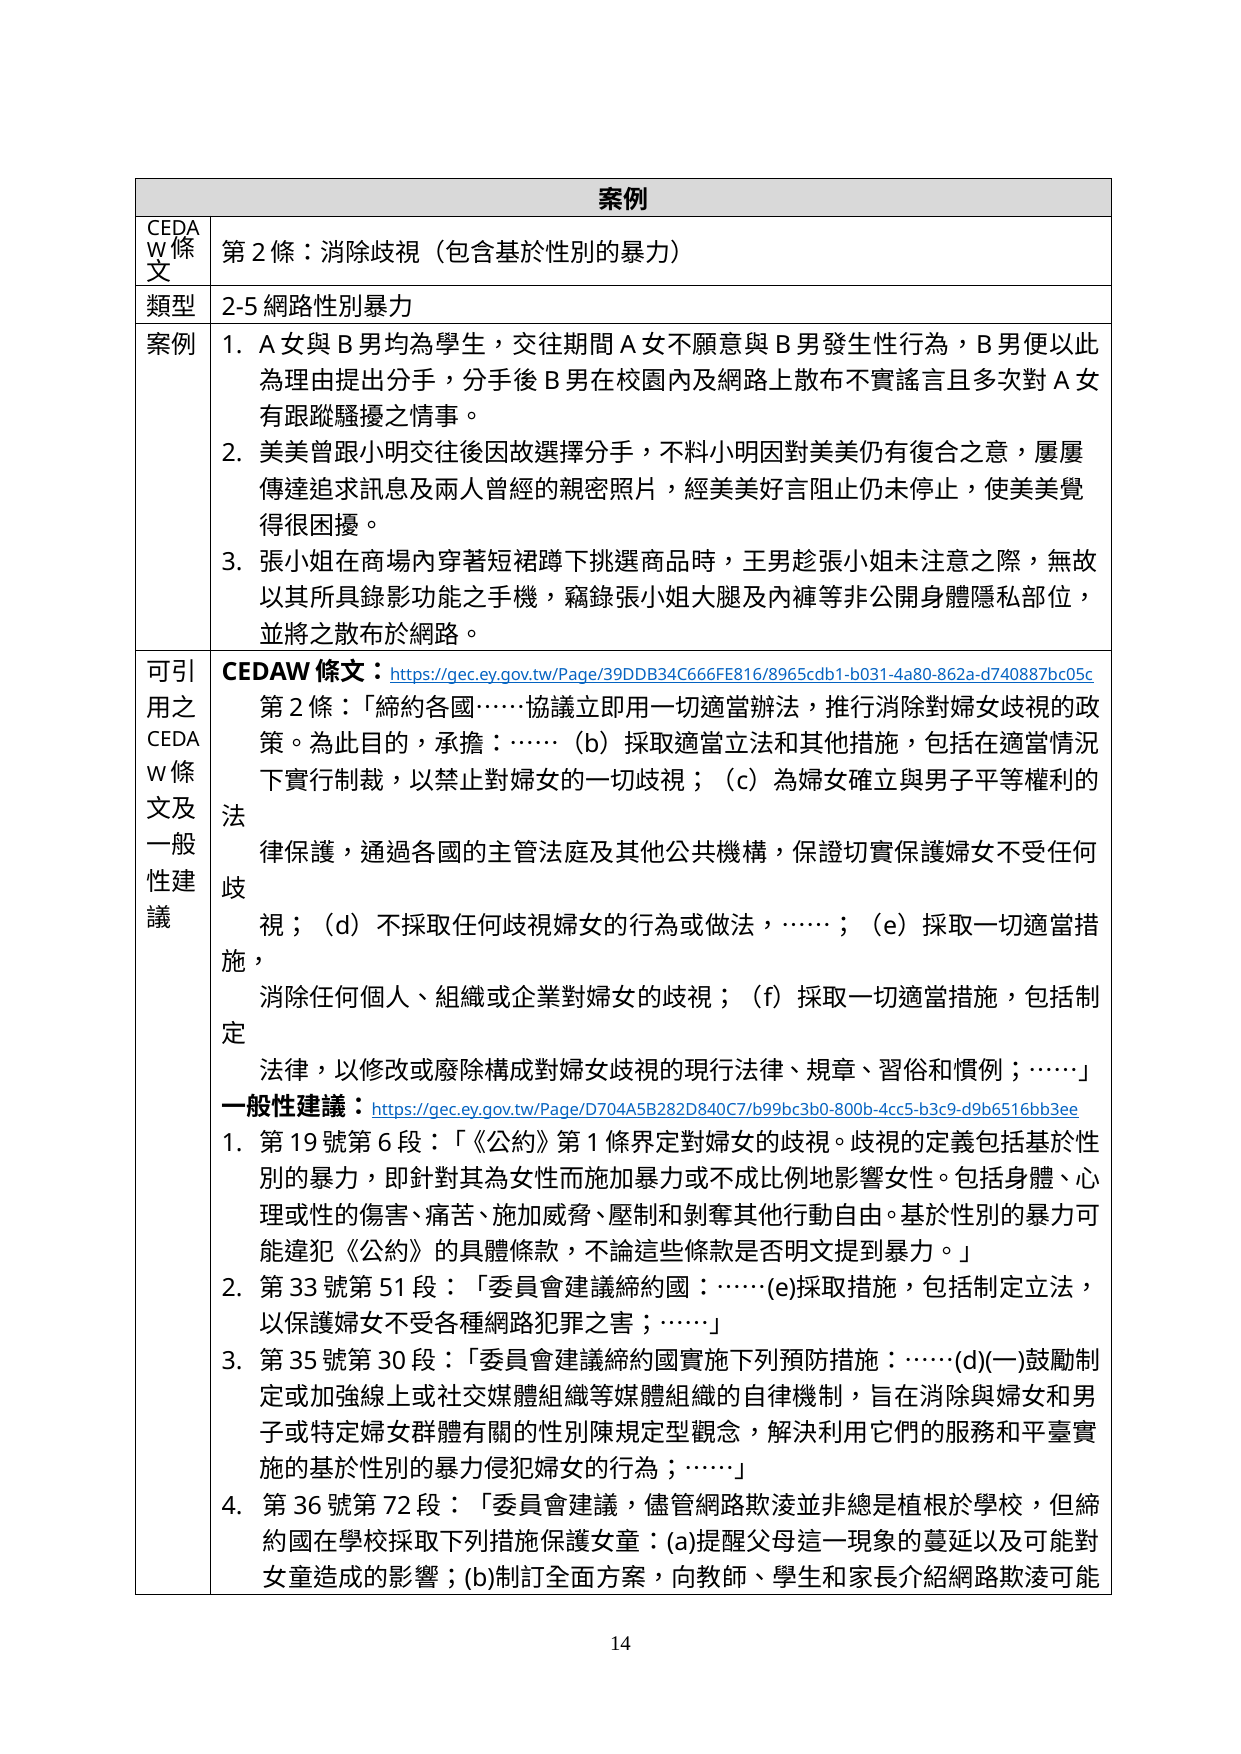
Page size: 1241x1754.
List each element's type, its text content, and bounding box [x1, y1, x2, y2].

table_header 案例 [136, 179, 1111, 216]
table_cell CEDAW條文 [136, 217, 210, 285]
table_cell 第2條：消除歧視（包含基於性別的暴力） [211, 217, 1111, 285]
table_cell 2-5網路性別暴力 [211, 286, 1111, 323]
table_cell CEDAW條文：https://gec.ey.gov.tw/Page/39DDB34C666FE816/8965cdb1-b031-4a80-862a-d740887bc05c 第2條：「締約各國……協議立即用一切適當辦法，推行消除對婦女歧視的政 策。為此目的，承擔：……（b）採取適當立法和其他措施，包括在適當情況 下實行制裁，以禁止對婦女的一切歧視；（c）為婦女確立與男子平等權利的法 律保護，通過各國的主管法庭及其他公共機構，保證切實保護婦女不受任何歧 視；（d）不採取任何歧視婦女的行為或做法，……；（e）採取一切適當措施， 消除任何個人、組織或企業對婦女的歧視；（f）採取一切適當措施，包括制定 法律，以修改或廢除構成對婦女歧視的現行法律、規章、習俗和慣例；……」 一般性建議：https://gec.ey.gov.tw/Page/D704A5B282D840C7/b99bc3b0-800b-4cc5-b3c9-d9b6516bb3ee 第19號第6段：「《公約》第1條界定對婦女的歧視。歧視的定義包括基於性別的暴力，即針對其為女性而施加暴力或不成比例地影響女性。包括身體、心理或性的傷害、痛苦、施加威脅、壓制和剝奪其他行動自由。基於性別的暴力可能違犯《公約》的具體條款，不論這些條款是否明文提到暴力。」 第33號第51段：「委員會建議締約國：……(e)採取措施，包括制定立法，以保護婦女不受各種網路犯罪之害；……」 第35號第30段：「委員會建議締約國實施下列預防措施：……(d)(一)鼓勵制定或加強線上或社交媒體組織等媒體組織的自律機制，旨在消除與婦女和男子或特定婦女群體有關的性別陳規定型觀念，解決利用它們的服務和平臺實施的基於性別的暴力侵犯婦女的行為；……」 第36號第72段：「委員會建議，儘管網路欺淩並非總是植根於學校，但締約國在學校採取下列措施保護女童：(a)提醒父母這一現象的蔓延以及可能對女童造成的影響；(b)制訂全面方案，向教師、學生和家長介紹網路欺淩可能 [211, 651, 1111, 1594]
table_cell 可引用之CEDAW條文及一般性建議 [136, 651, 210, 1594]
table_cell 案例 [136, 324, 210, 650]
table_cell 類型 [136, 286, 210, 323]
table_cell A女與B男均為學生，交往期間A女不願意與B男發生性行為，B男便以此為理由提出分手，分手後B男在校園內及網路上散布不實謠言且多次對A女有跟蹤騷擾之情事。 美美曾跟小明交往後因故選擇分手，不料小明因對美美仍有復合之意，屢屢傳達追求訊息及兩人曾經的親密照片，經美美好言阻止仍未停止，使美美覺得很困擾。 張小姐在商場內穿著短裙蹲下挑選商品時，王男趁張小姐未注意之際，無故以其所具錄影功能之手機，竊錄張小姐大腿及內褲等非公開身體隱私部位，並將之散布於網路。 [211, 324, 1111, 650]
